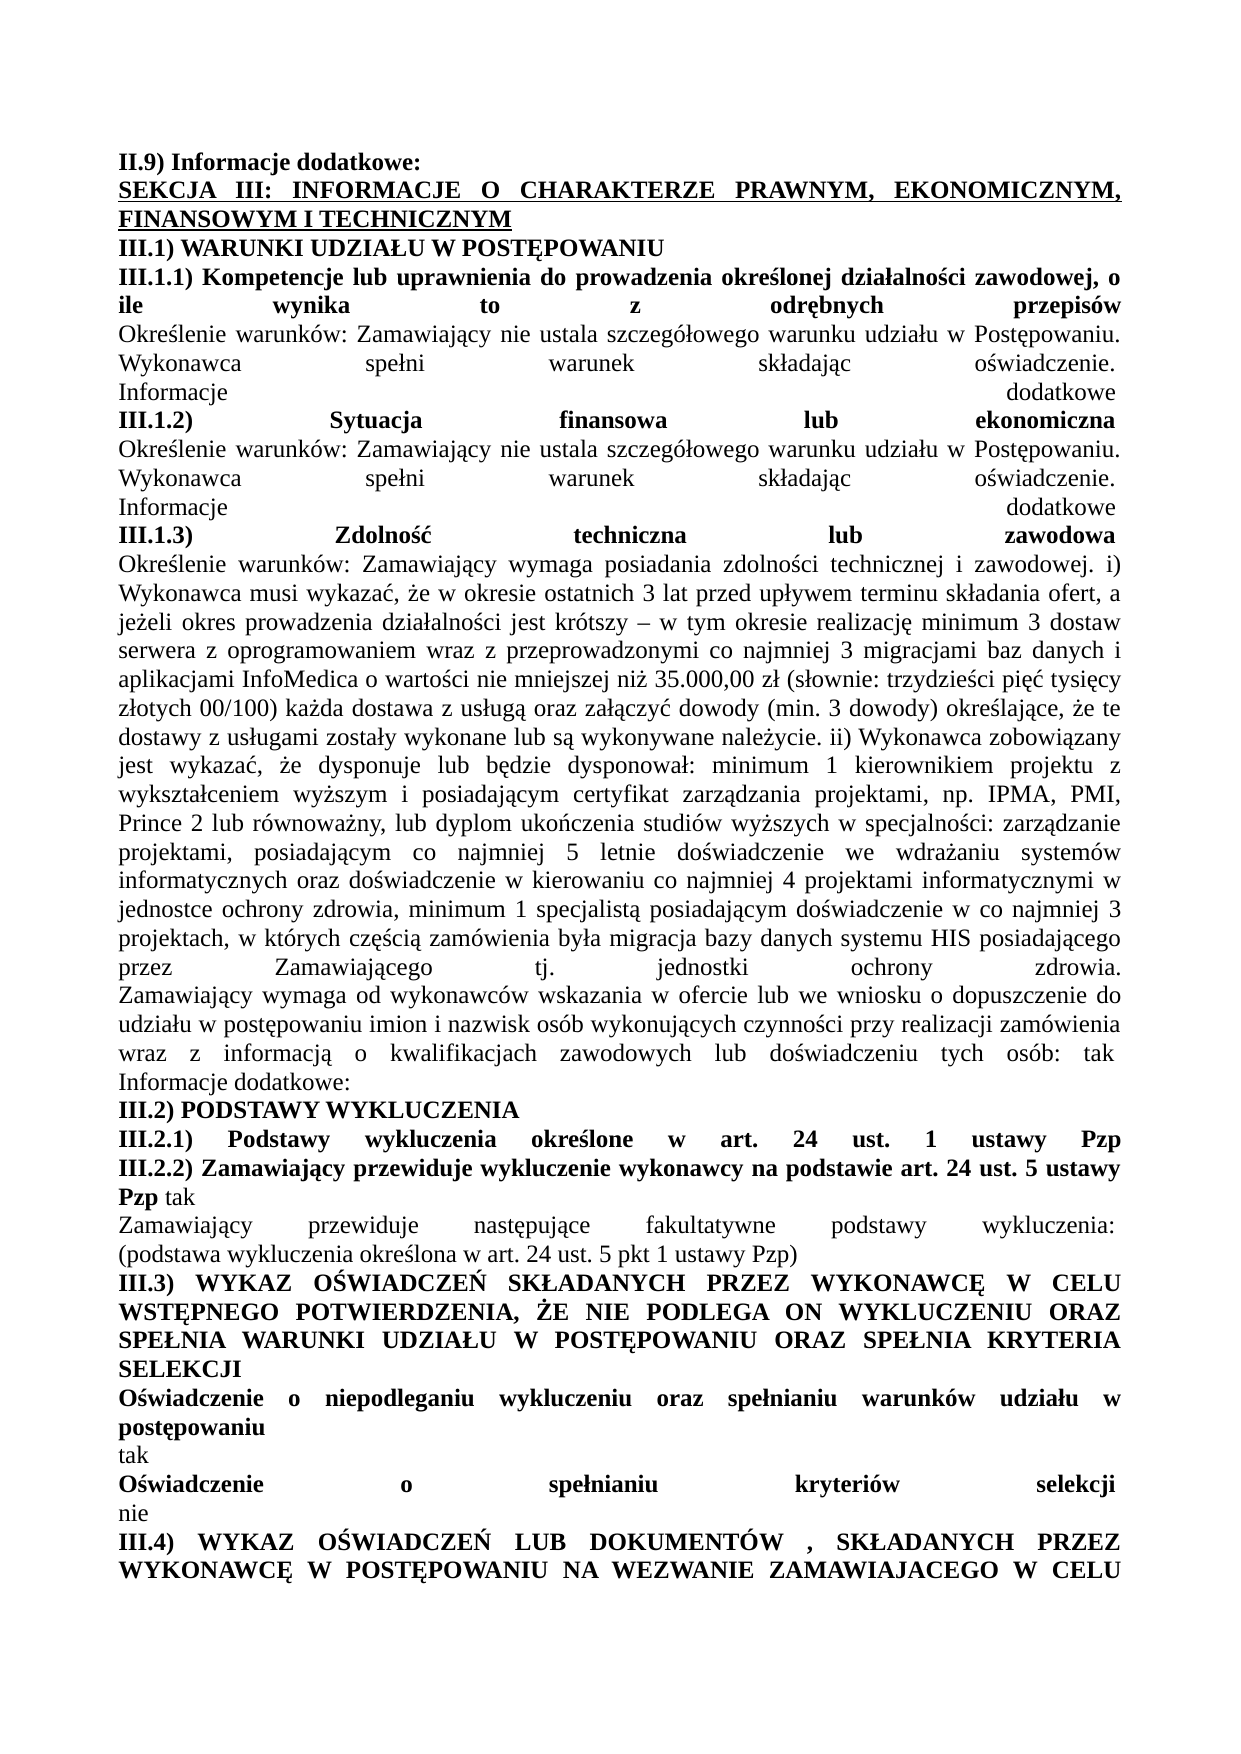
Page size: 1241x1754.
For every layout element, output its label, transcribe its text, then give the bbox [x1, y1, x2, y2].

text III.1.1) Kompetencje lub uprawnienia do prowadzenia określonej działalności zawodowej, o ile wynika to z odrębnych przepisów Określenie warunków: Zamawiający nie ustala szczegółowego warunku udziału w Postępowaniu. Wykonawca spełni warunek składając oświadczenie. Informacje dodatkowe III.1.2) Sytuacja finansowa lub ekonomiczna Określenie warunków: Zamawiający nie ustala szczegółowego warunku udziału w Postępowaniu. Wykonawca spełni warunek składając oświadczenie. Informacje dodatkowe III.1.3) Zdolność techniczna lub zawodowa Określenie warunków: Zamawiający wymaga posiadania zdolności technicznej i zawodowej. i) Wykonawca musi wykazać, że w okresie ostatnich 3 lat przed upływem terminu składania ofert, a jeżeli okres prowadzenia działalności jest krótszy – w tym okresie realizację minimum 3 dostaw serwera z oprogramowaniem wraz z przeprowadzonymi co najmniej 3 migracjami baz danych i aplikacjami InfoMedica o wartości nie mniejszej niż 35.000,00 zł (słownie: trzydzieści pięć tysięcy złotych 00/100) każda dostawa z usługą oraz załączyć dowody (min. 3 dowody) określające, że te dostawy z usługami zostały wykonane lub są wykonywane należycie. ii) Wykonawca zobowiązany jest wykazać, że dysponuje lub będzie dysponował: minimum 1 kierownikiem projektu z wykształceniem wyższym i posiadającym certyfikat zarządzania projektami, np. IPMA, PMI, Prince 2 lub równoważny, lub dyplom ukończenia studiów wyższych w specjalności: zarządzanie projektami, posiadającym co najmniej 5 letnie doświadczenie we wdrażaniu systemów informatycznych oraz doświadczenie w kierowaniu co najmniej 4 projektami informatycznymi w jednostce ochrony zdrowia, minimum 1 specjalistą posiadającym doświadczenie w co najmniej 3 projektach, w których częścią zamówienia była migracja bazy danych systemu HIS posiadającego przez Zamawiającego tj. jednostki ochrony zdrowia. Zamawiający wymaga od wykonawców wskazania w ofercie lub we wniosku o dopuszczenie do udziału w postępowaniu imion i nazwisk osób wykonujących czynności przy realizacji zamówienia wraz z informacją o kwalifikacjach zawodowych lub doświadczeniu tych osób: tak Informacje dodatkowe: [118, 262, 1122, 1096]
text II.9) Informacje dodatkowe: [118, 118, 1122, 176]
text Oświadczenie o niepodleganiu wykluczeniu oraz spełnianiu warunków udziału w postępowaniu tak Oświadczenie o spełnianiu kryteriów selekcji nie [118, 1383, 1122, 1527]
text III.2) PODSTAWY WYKLUCZENIA [118, 1096, 1122, 1124]
text SEKCJA III: INFORMACJE O CHARAKTERZE PRAWNYM, EKONOMICZNYM, [118, 176, 1122, 201]
text III.4) WYKAZ OŚWIADCZEŃ LUB DOKUMENTÓW , SKŁADANYCH PRZEZ WYKONAWCĘ W POSTĘPOWANIU NA WEZWANIE ZAMAWIAJACEGO W CELU [118, 1527, 1122, 1584]
text III.3) WYKAZ OŚWIADCZEŃ SKŁADANYCH PRZEZ WYKONAWCĘ W CELU WSTĘPNEGO POTWIERDZENIA, ŻE NIE PODLEGA ON WYKLUCZENIU ORAZ SPEŁNIA WARUNKI UDZIAŁU W POSTĘPOWANIU ORAZ SPEŁNIA KRYTERIA SELEKCJI [118, 1268, 1122, 1383]
text FINANSOWYM I TECHNICZNYM [118, 202, 1122, 233]
text III.2.1) Podstawy wykluczenia określone w art. 24 ust. 1 ustawy Pzp III.2.2) Zamawiający przewiduje wykluczenie wykonawcy na podstawie art. 24 ust. 5 ustawy Pzp tak Zamawiający przewiduje następujące fakultatywne podstawy wykluczenia: (podstawa wykluczenia określona w art. 24 ust. 5 pkt 1 ustawy Pzp) [118, 1124, 1122, 1268]
text III.1) WARUNKI UDZIAŁU W POSTĘPOWANIU [118, 233, 1122, 262]
